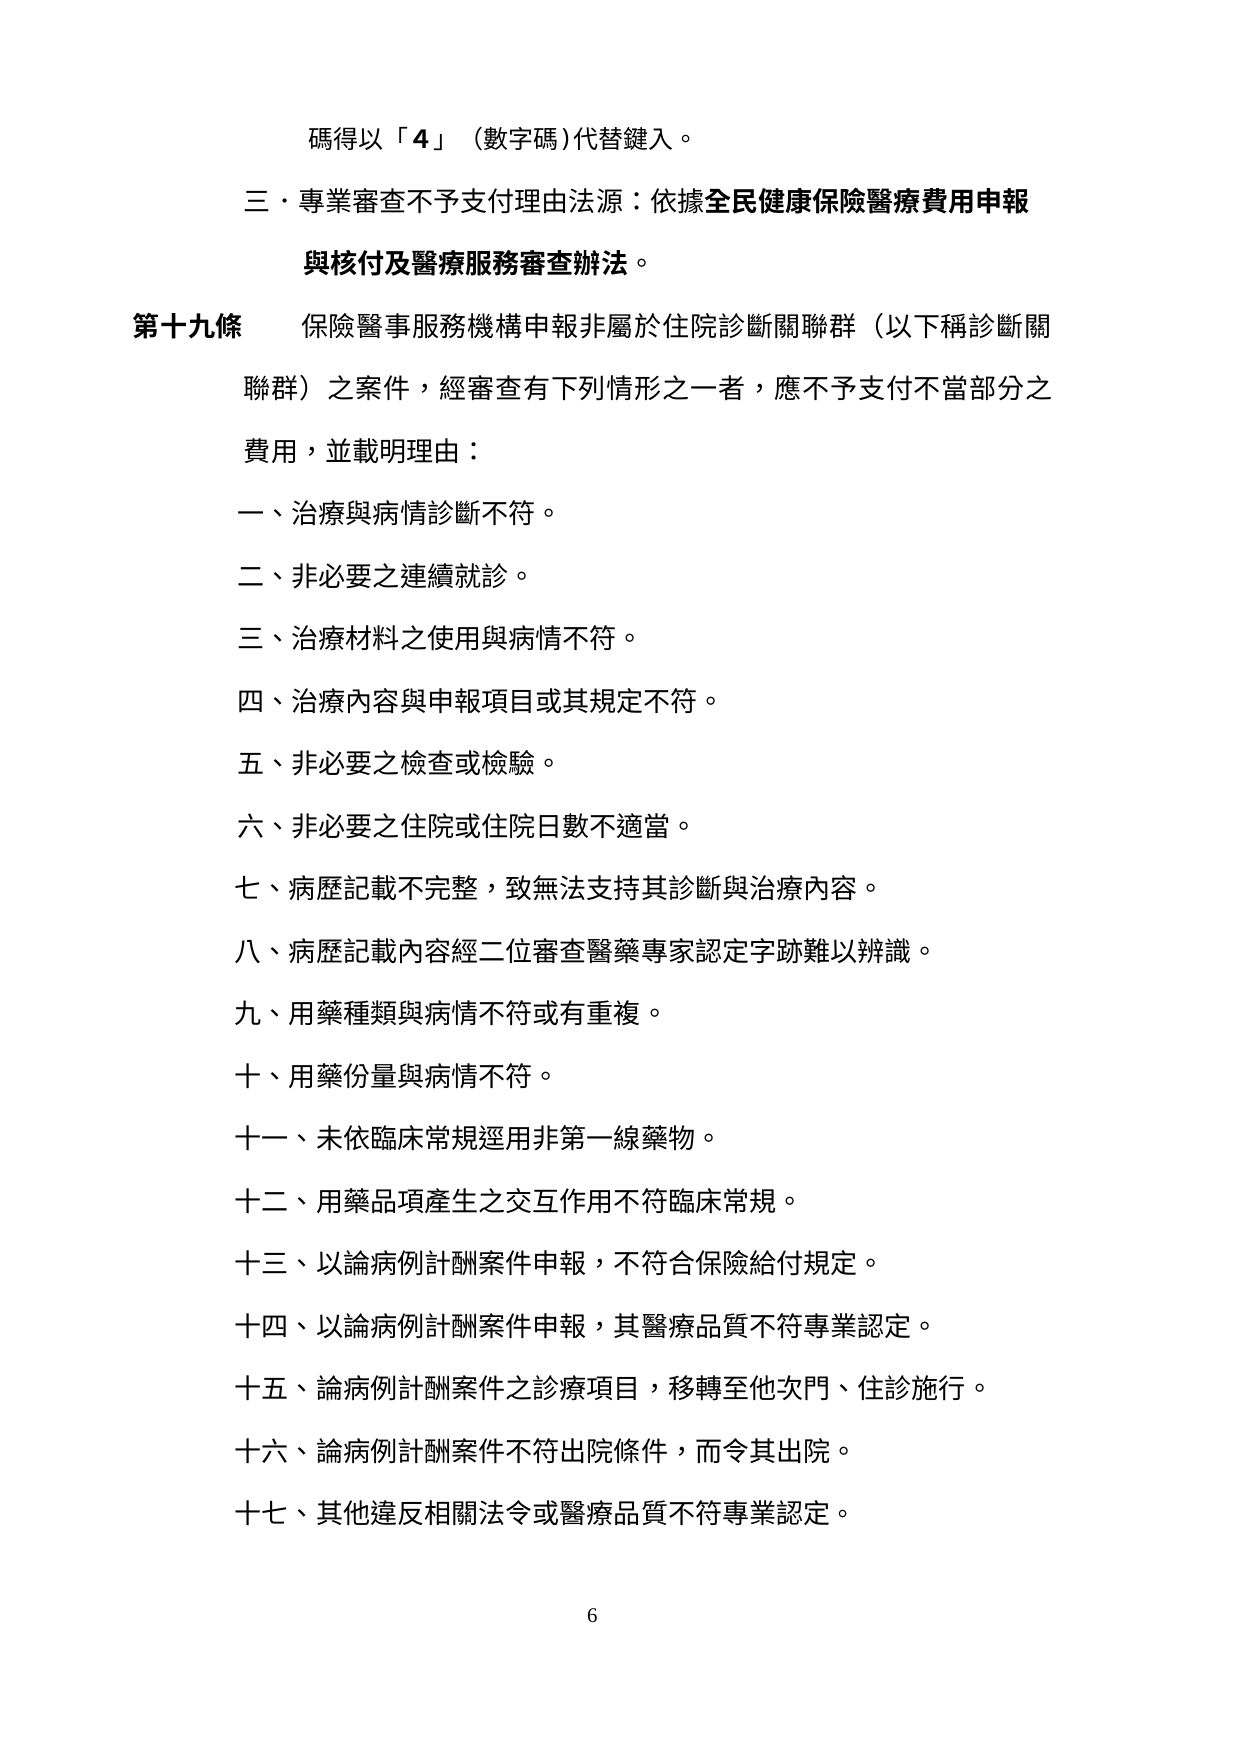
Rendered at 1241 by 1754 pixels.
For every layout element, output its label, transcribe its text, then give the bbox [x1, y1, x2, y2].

text 六、非必要之住院或住院日數不適當。 [237, 783, 1053, 846]
text 十三、以論病例計酬案件申報，不符合保險給付規定。 [234, 1221, 1053, 1283]
text 九、用藥種類與病情不符或有重複。 [234, 971, 1053, 1033]
text 一、治療與病情診斷不符。 [237, 471, 1053, 533]
text 十、用藥份量與病情不符。 [234, 1033, 1053, 1096]
text 三、治療材料之使用與病情不符。 [237, 596, 1053, 658]
text 碼得以「４」（數字碼)代替鍵入。 [144, 96, 1053, 158]
text 十二、用藥品項產生之交互作用不符臨床常規。 [234, 1158, 1053, 1221]
text 十一、未依臨床常規逕用非第一線藥物。 [234, 1096, 1053, 1158]
text 十六、論病例計酬案件不符出院條件，而令其出院。 [234, 1408, 1053, 1471]
text 第十九條 保險醫事服務機構申報非屬於住院診斷關聯群（以下稱診斷關聯群）之案件，經審查有下列情形之一者，應不予支付不當部分之費用，並載明理由： [132, 283, 1053, 471]
text 四、治療內容與申報項目或其規定不符。 [237, 658, 1053, 721]
text 七、病歷記載不完整，致無法支持其診斷與治療內容。 [234, 846, 1053, 908]
text 三．專業審查不予支付理由法源：依據全民健康保險醫療費用申報與核付及醫療服務審查辦法。 [244, 158, 1053, 283]
text 五、非必要之檢查或檢驗。 [237, 721, 1053, 783]
text 十七、其他違反相關法令或醫療品質不符專業認定。 [234, 1471, 1053, 1533]
text 十四、以論病例計酬案件申報，其醫療品質不符專業認定。 [234, 1283, 1053, 1346]
text 十五、論病例計酬案件之診療項目，移轉至他次門、住診施行。 [234, 1346, 1053, 1408]
text 二、非必要之連續就診。 [237, 533, 1053, 596]
text 八、病歷記載內容經二位審查醫藥專家認定字跡難以辨識。 [234, 908, 1053, 971]
